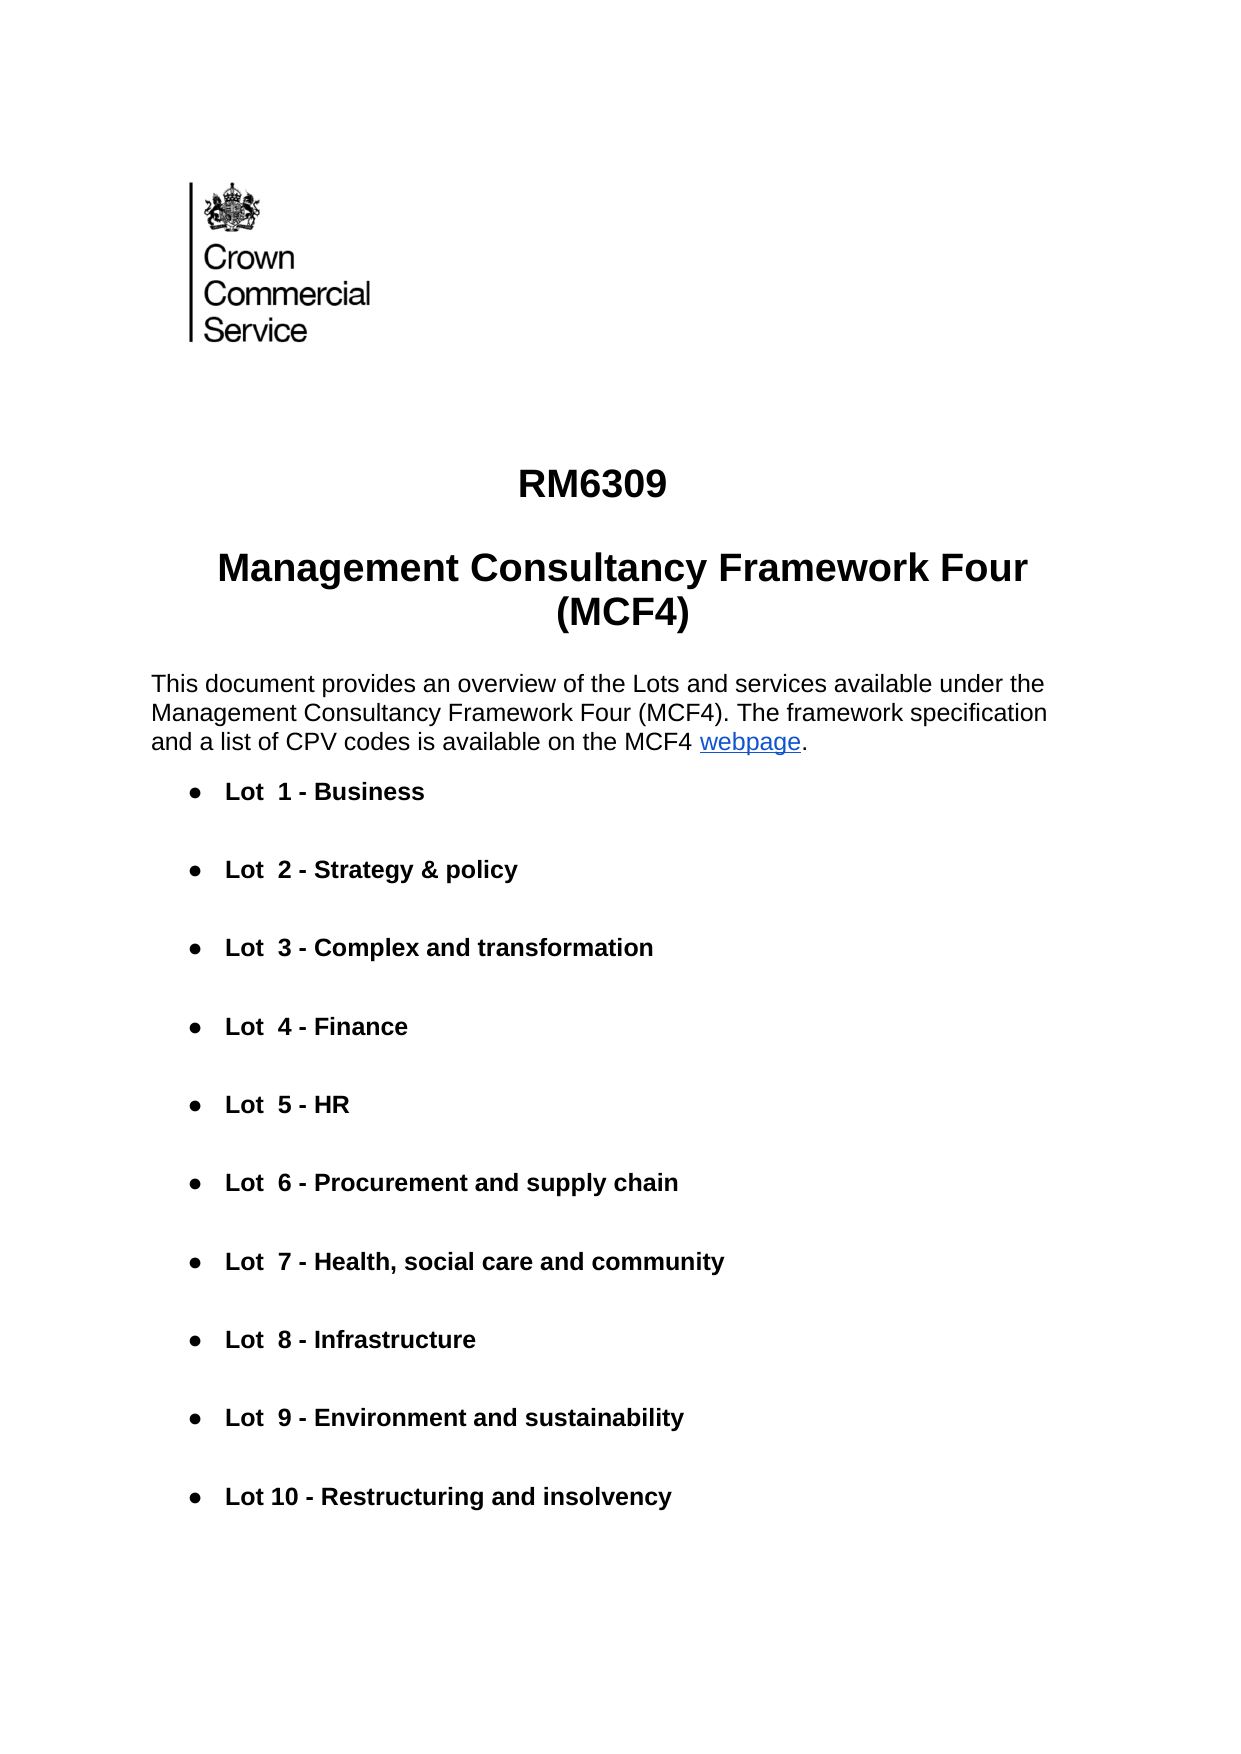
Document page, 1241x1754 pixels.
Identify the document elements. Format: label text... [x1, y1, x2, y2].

list Lot 7 - Health, social care and community [187, 1247, 1090, 1275]
text This document provides an overview of the Lots and services available under the Management Consultancy Framework Four (MCF4). The framework specification and a list of CPV codes is available on the MCF4 webpage. [151, 669, 1091, 756]
picture [150, 150, 395, 358]
list Lot 10 - Restructuring and insolvency [187, 1482, 1090, 1510]
list Lot 5 - HR [187, 1090, 1090, 1119]
list Lot 1 - Business [187, 777, 1090, 805]
text RM6309 [150, 463, 1035, 506]
list Lot 4 - Finance [187, 1012, 1090, 1040]
list Lot 9 - Environment and sustainability [187, 1403, 1090, 1432]
list Lot 6 - Procurement and supply chain [187, 1168, 1090, 1197]
list Lot 3 - Complex and transformation [187, 933, 1090, 962]
list Lot 8 - Infrastructure [187, 1325, 1090, 1354]
list Lot 2 - Strategy & policy [187, 855, 1090, 884]
text Management Consultancy Framework Four (MCF4) [211, 547, 1035, 634]
